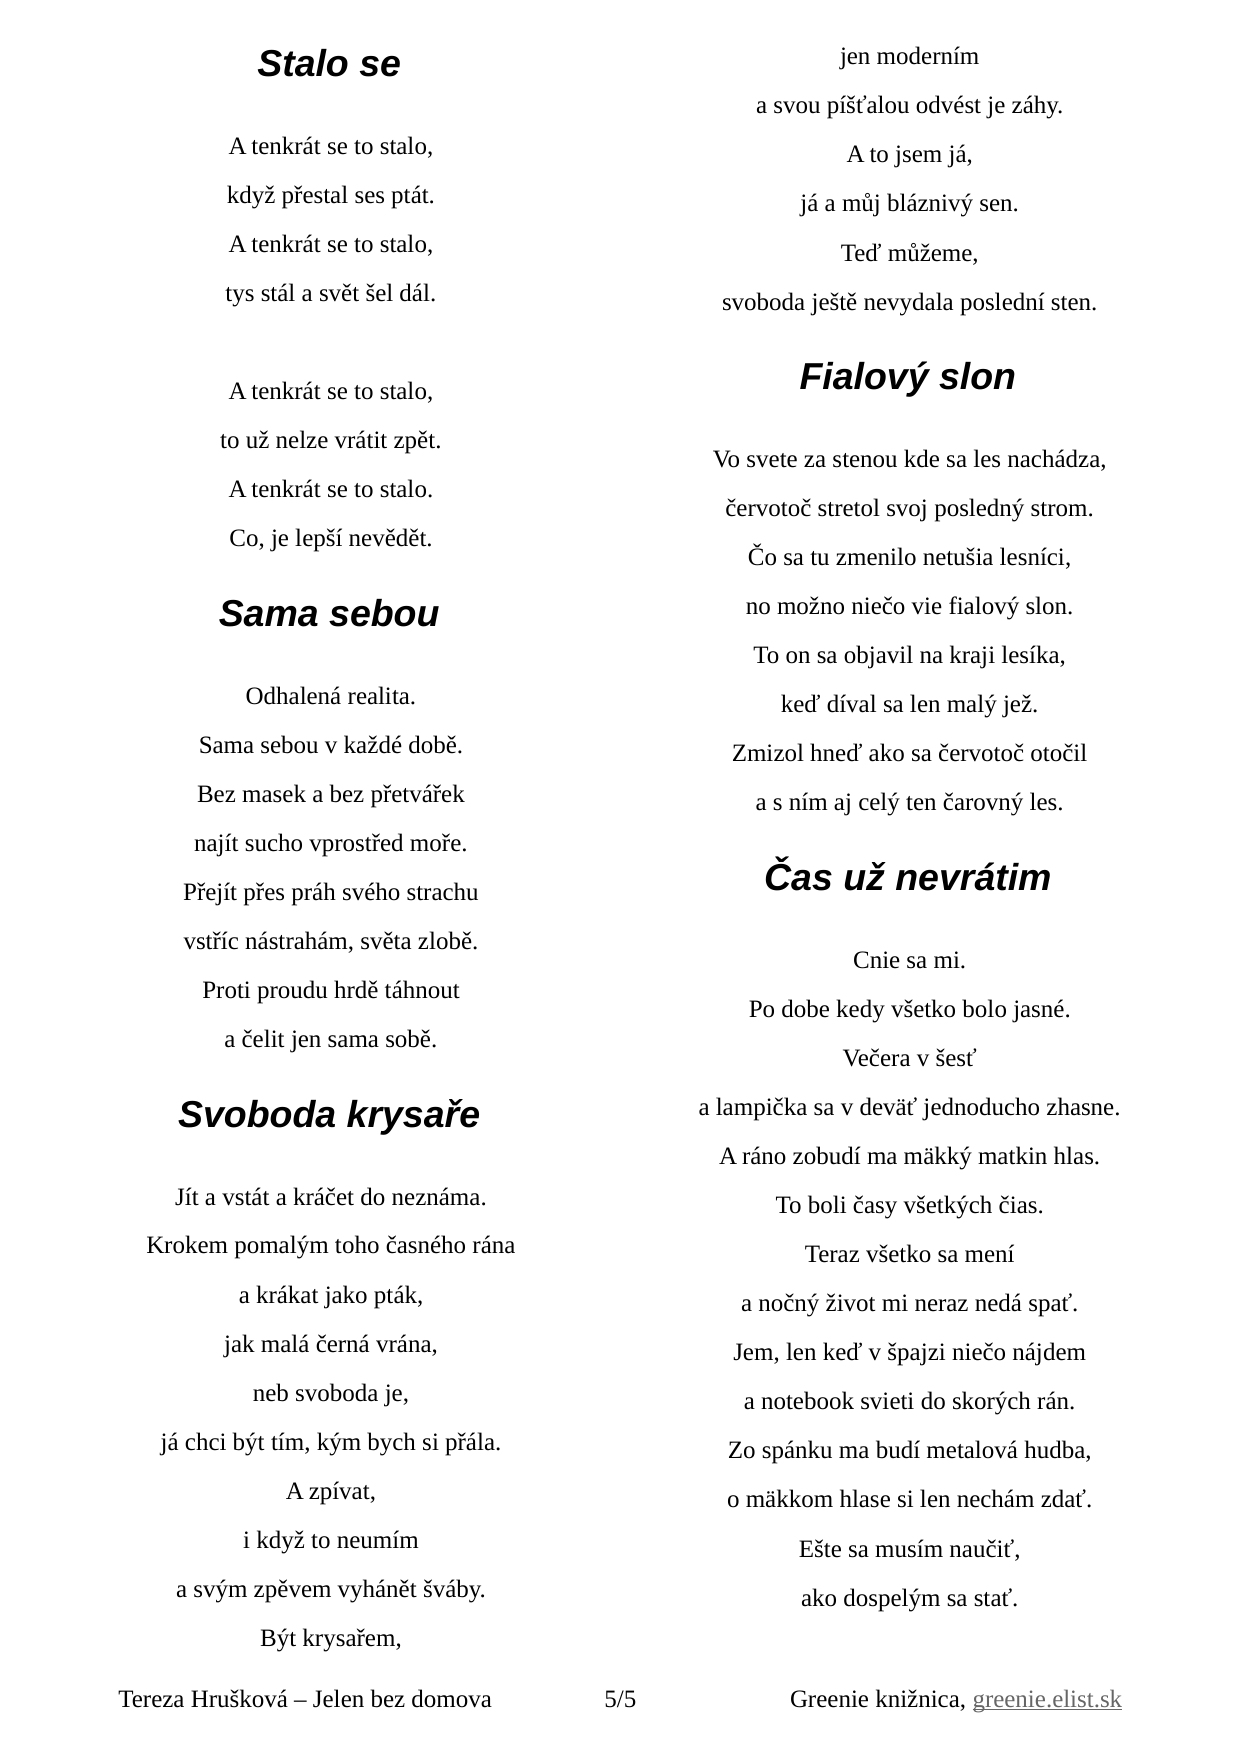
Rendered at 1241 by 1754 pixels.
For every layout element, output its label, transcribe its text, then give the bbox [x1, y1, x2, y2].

text to už nelze vrátit zpět. [41, 425, 620, 454]
text Ešte sa musím naučiť, [620, 1534, 1199, 1562]
text Cnie sa mi. [620, 945, 1199, 974]
text Po dobe kedy všetko bolo jasné. [620, 994, 1199, 1023]
text Večera v šesť [620, 1043, 1199, 1072]
subtitle Svoboda krysaře [41, 1092, 620, 1135]
text Zo spánku ma budí metalová hudba, [620, 1436, 1199, 1464]
text no možno niečo vie fialový slon. [620, 591, 1199, 620]
text Čo sa tu zmenilo netušia lesníci, [620, 542, 1199, 571]
text Krokem pomalým toho časného rána [41, 1231, 620, 1259]
text To boli časy všetkých čias. [620, 1190, 1199, 1219]
text A tenkrát se to stalo, [41, 376, 620, 405]
text Přejít přes práh svého strachu [41, 877, 620, 906]
subtitle Sama sebou [41, 591, 620, 634]
text neb svoboda je, [41, 1378, 620, 1407]
text A tenkrát se to stalo, [41, 131, 620, 159]
text A zpívat, [41, 1476, 620, 1505]
text když přestal ses ptát. [41, 180, 620, 209]
text tys stál a svět šel dál. [41, 278, 620, 307]
text a s ním aj celý ten čarovný les. [620, 787, 1199, 816]
text a nočný život mi neraz nedá spať. [620, 1288, 1199, 1317]
text a notebook svieti do skorých rán. [620, 1386, 1199, 1415]
text ako dospelým sa stať. [620, 1583, 1199, 1611]
text jak malá černá vrána, [41, 1329, 620, 1357]
text já chci být tím, kým bych si přála. [41, 1427, 620, 1456]
text A ráno zobudí ma mäkký matkin hlas. [620, 1141, 1199, 1170]
text Teď můžeme, [620, 238, 1199, 266]
text Jít a vstát a kráčet do neznáma. [41, 1182, 620, 1210]
text keď díval sa len malý jež. [620, 689, 1199, 718]
text A tenkrát se to stalo. [41, 474, 620, 503]
text A to jsem já, [620, 139, 1199, 168]
text najít sucho vprostřed moře. [41, 828, 620, 857]
text Bez masek a bez přetvářek [41, 779, 620, 808]
text jen moderním [620, 41, 1199, 70]
subtitle Čas už nevrátim [620, 855, 1199, 898]
text a krákat jako pták, [41, 1280, 620, 1308]
text svoboda ještě nevydala poslední sten. [620, 287, 1199, 315]
text já a můj bláznivý sen. [620, 188, 1199, 217]
text Sama sebou v každé době. [41, 730, 620, 758]
text Odhalená realita. [41, 681, 620, 709]
subtitle Fialový slon [620, 354, 1199, 398]
text a svou píšťalou odvést je záhy. [620, 90, 1199, 119]
text To on sa objavil na kraji lesíka, [620, 640, 1199, 669]
text Jem, len keď v špajzi niečo nájdem [620, 1337, 1199, 1366]
text o mäkkom hlase si len nechám zdať. [620, 1484, 1199, 1513]
text Vo svete za stenou kde sa les nachádza, [620, 444, 1199, 473]
text Teraz všetko sa mení [620, 1239, 1199, 1268]
text Proti proudu hrdě táhnout [41, 975, 620, 1004]
text A tenkrát se to stalo, [41, 229, 620, 258]
text i když to neumím [41, 1525, 620, 1554]
text Co, je lepší nevědět. [41, 523, 620, 552]
text a svým zpěvem vyhánět šváby. [41, 1574, 620, 1603]
text Být krysařem, [41, 1623, 620, 1652]
text a čelit jen sama sobě. [41, 1024, 620, 1053]
subtitle Stalo se [41, 41, 620, 84]
text a lampička sa v deväť jednoducho zhasne. [620, 1092, 1199, 1121]
text červotoč stretol svoj posledný strom. [620, 493, 1199, 522]
text Zmizol hneď ako sa červotoč otočil [620, 738, 1199, 767]
text vstříc nástrahám, světa zlobě. [41, 926, 620, 955]
